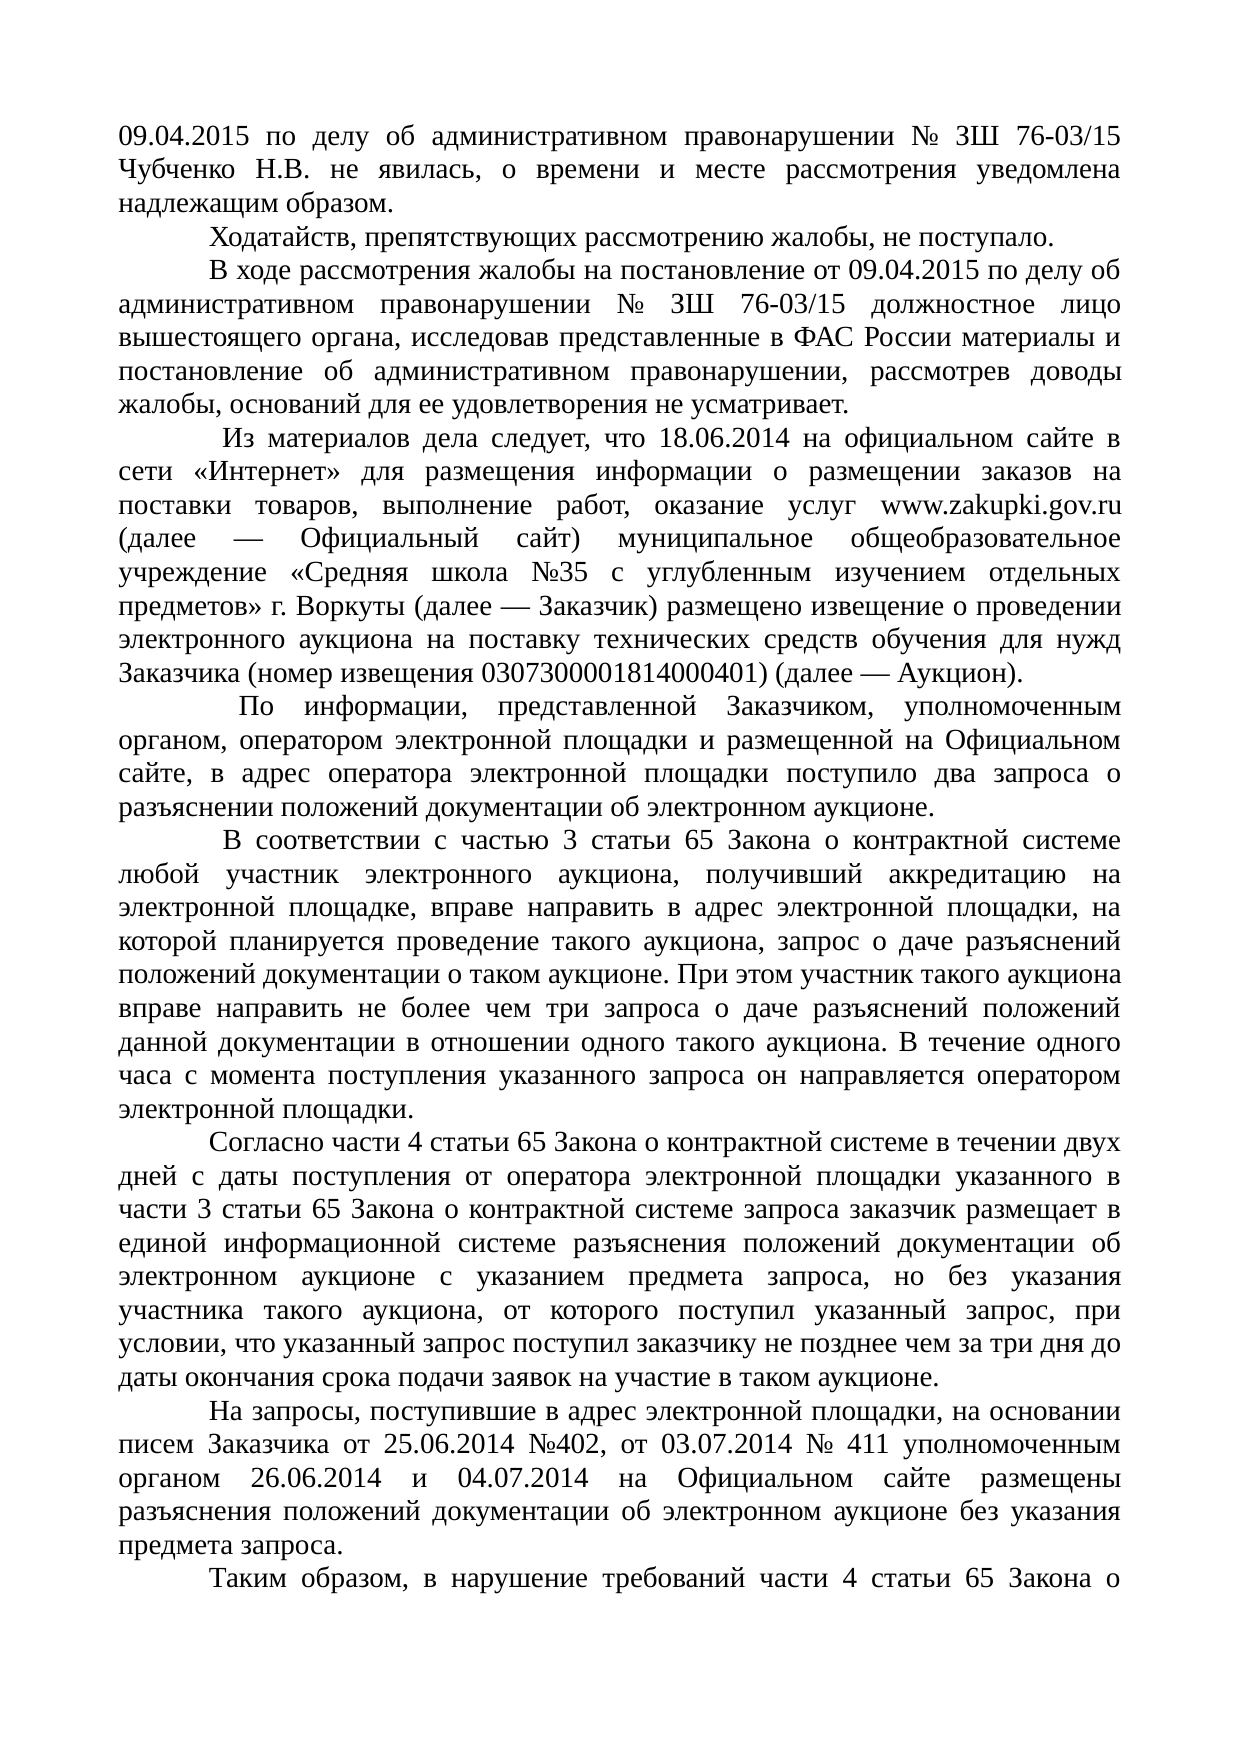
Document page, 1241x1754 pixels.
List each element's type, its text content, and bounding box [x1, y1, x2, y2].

text На запросы, поступившие в адрес электронной площадки, на основании писем Заказчика от 25.06.2014 №402, от 03.07.2014 № 411 уполномоченным органом 26.06.2014 и 04.07.2014 на Официальном сайте размещены разъяснения положений документации об электронном аукционе без указания предмета запроса. [118, 1393, 1122, 1560]
text Таким образом, в нарушение требований части 4 статьи 65 Закона о [118, 1560, 1122, 1594]
text Ходатайств, препятствующих рассмотрению жалобы, не поступало. [118, 219, 1122, 252]
text В ходе рассмотрения жалобы на постановление от 09.04.2015 по делу об административном правонарушении № ЗШ 76-03/15 должностное лицо вышестоящего органа, исследовав представленные в ФАС России материалы и постановление об административном правонарушении, рассмотрев доводы жалобы, оснований для ее удовлетворения не усматривает. [118, 252, 1122, 420]
text В соответствии с частью 3 статьи 65 Закона о контрактной системе любой участник электронного аукциона, получивший аккредитацию на электронной площадке, вправе направить в адрес электронной площадки, на которой планируется проведение такого аукциона, запрос о даче разъяснений положений документации о таком аукционе. При этом участник такого аукциона вправе направить не более чем три запроса о даче разъяснений положений данной документации в отношении одного такого аукциона. В течение одного часа с момента поступления указанного запроса он направляется оператором электронной площадки. [118, 822, 1122, 1124]
text По информации, представленной Заказчиком, уполномоченным органом, оператором электронной площадки и размещенной на Официальном сайте, в адрес оператора электронной площадки поступило два запроса о разъяснении положений документации об электронном аукционе. [118, 688, 1122, 822]
text Согласно части 4 статьи 65 Закона о контрактной системе в течении двух дней с даты поступления от оператора электронной площадки указанного в части 3 статьи 65 Закона о контрактной системе запроса заказчик размещает в единой информационной системе разъяснения положений документации об электронном аукционе с указанием предмета запроса, но без указания участника такого аукциона, от которого поступил указанный запрос, при условии, что указанный запрос поступил заказчику не позднее чем за три дня до даты окончания срока подачи заявок на участие в таком аукционе. [118, 1124, 1122, 1393]
text 09.04.2015 по делу об административном правонарушении № ЗШ 76-03/15 Чубченко Н.В. не явилась, о времени и месте рассмотрения уведомлена надлежащим образом. [118, 118, 1122, 219]
text Из материалов дела следует, что 18.06.2014 на официальном сайте в сети «Интернет» для размещения информации о размещении заказов на поставки товаров, выполнение работ, оказание услуг www.zakupki.gov.ru (далее — Официальный сайт) муниципальное общеобразовательное учреждение «Средняя школа №35 с углубленным изучением отдельных предметов» г. Воркуты (далее — Заказчик) размещено извещение о проведении электронного аукциона на поставку технических средств обучения для нужд Заказчика (номер извещения 0307300001814000401) (далее — Аукцион). [118, 420, 1122, 688]
